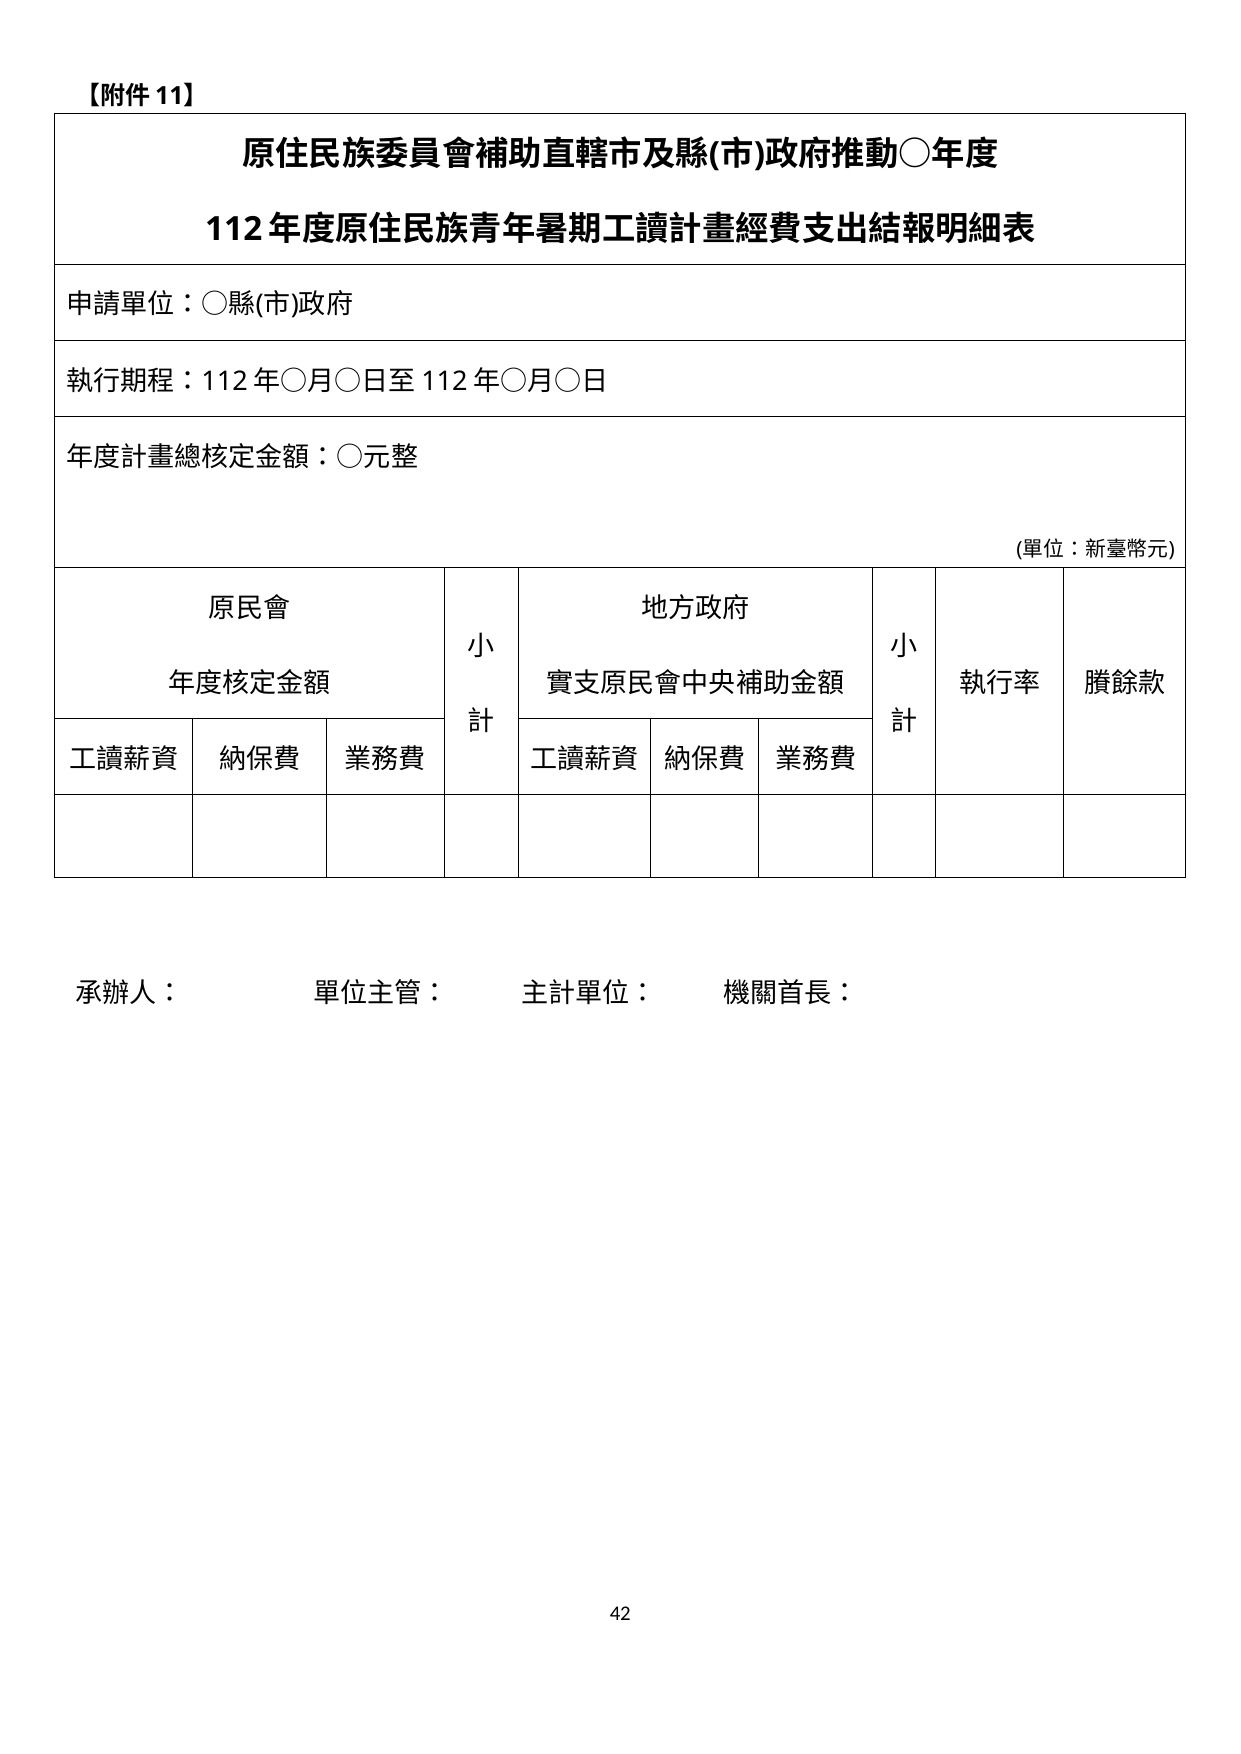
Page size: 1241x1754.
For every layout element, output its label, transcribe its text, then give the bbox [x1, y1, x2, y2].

table_cell 執行期程：112年○月○日至112年○月○日 [55, 341, 1185, 416]
text 【附件11】 [75, 75, 1165, 112]
table_cell 小計 [445, 568, 518, 794]
table_cell 業務費 [759, 719, 872, 794]
table_cell [651, 795, 758, 877]
table_cell [55, 795, 192, 877]
table_header 原住民族委員會補助直轄市及縣(市)政府推動○年度 112年度原住民族青年暑期工讀計畫經費支出結報明細表 [55, 114, 1185, 263]
table_cell 年度計畫總核定金額：○元整 (單位：新臺幣元) [55, 417, 1185, 567]
table_cell [327, 795, 444, 877]
table_cell [193, 795, 326, 877]
table_cell 小計 [873, 568, 935, 794]
table_cell [873, 795, 935, 877]
table_cell 納保費 [193, 719, 326, 794]
table_cell [759, 795, 872, 877]
table_cell 申請單位：○縣(市)政府 [55, 265, 1185, 339]
table_cell 地方政府 實支原民會中央補助金額 [519, 568, 872, 718]
table_cell [936, 795, 1063, 877]
table_cell [445, 795, 518, 877]
table_cell 工讀薪資 [55, 719, 192, 794]
table_cell 工讀薪資 [519, 719, 650, 794]
table_cell [1064, 795, 1185, 877]
text 承辦人： 單位主管： 主計單位： 機關首長： [75, 953, 1165, 1028]
table_cell 業務費 [327, 719, 444, 794]
table_cell 賸餘款 [1064, 568, 1185, 794]
table_cell [519, 795, 650, 877]
table_cell 納保費 [651, 719, 758, 794]
table_cell 原民會 年度核定金額 [55, 568, 444, 718]
table_cell 執行率 [936, 568, 1063, 794]
